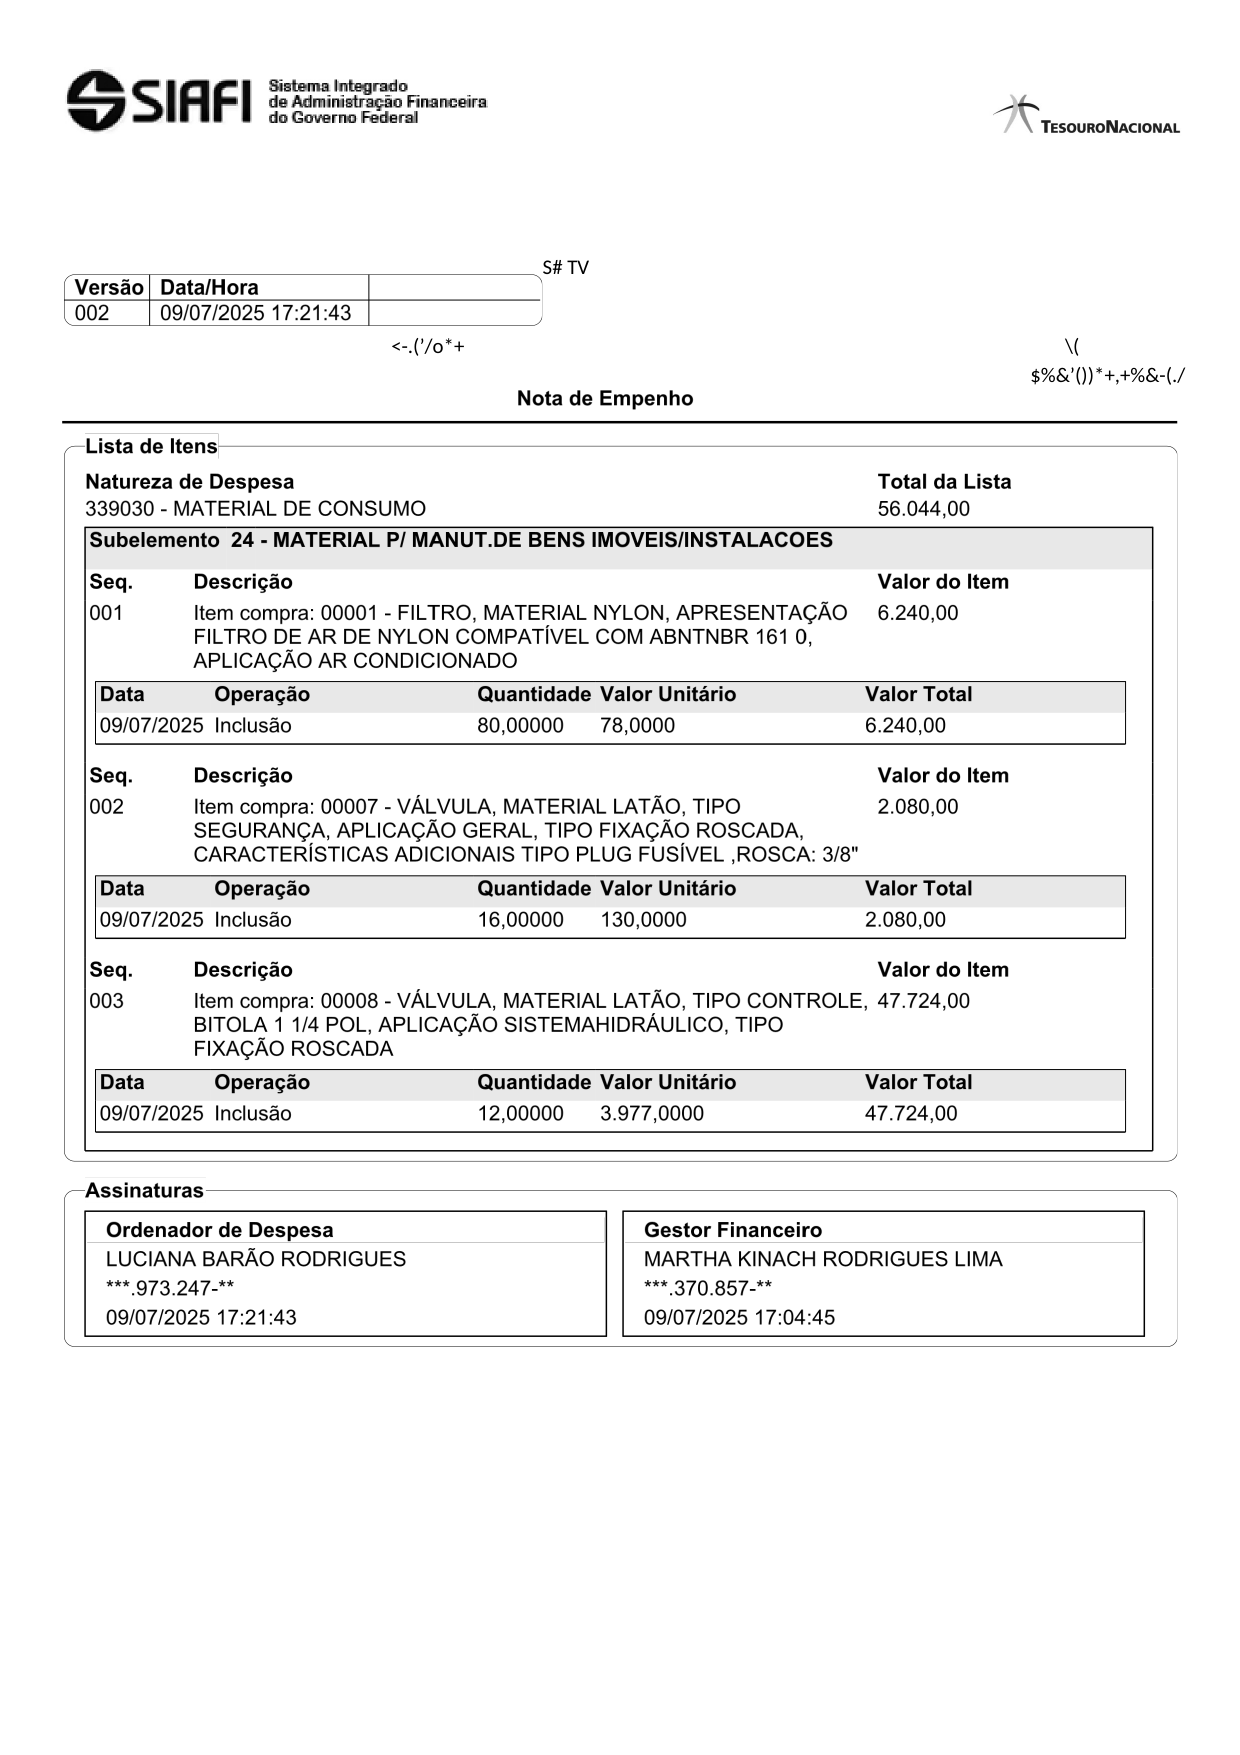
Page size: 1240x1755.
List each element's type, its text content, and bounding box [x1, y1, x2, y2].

text S# TV [64, 254, 1184, 326]
text <-.(’/o*+ \( [75, 332, 1184, 360]
text $%&’())*+,+%&-(./ [75, 362, 1185, 387]
